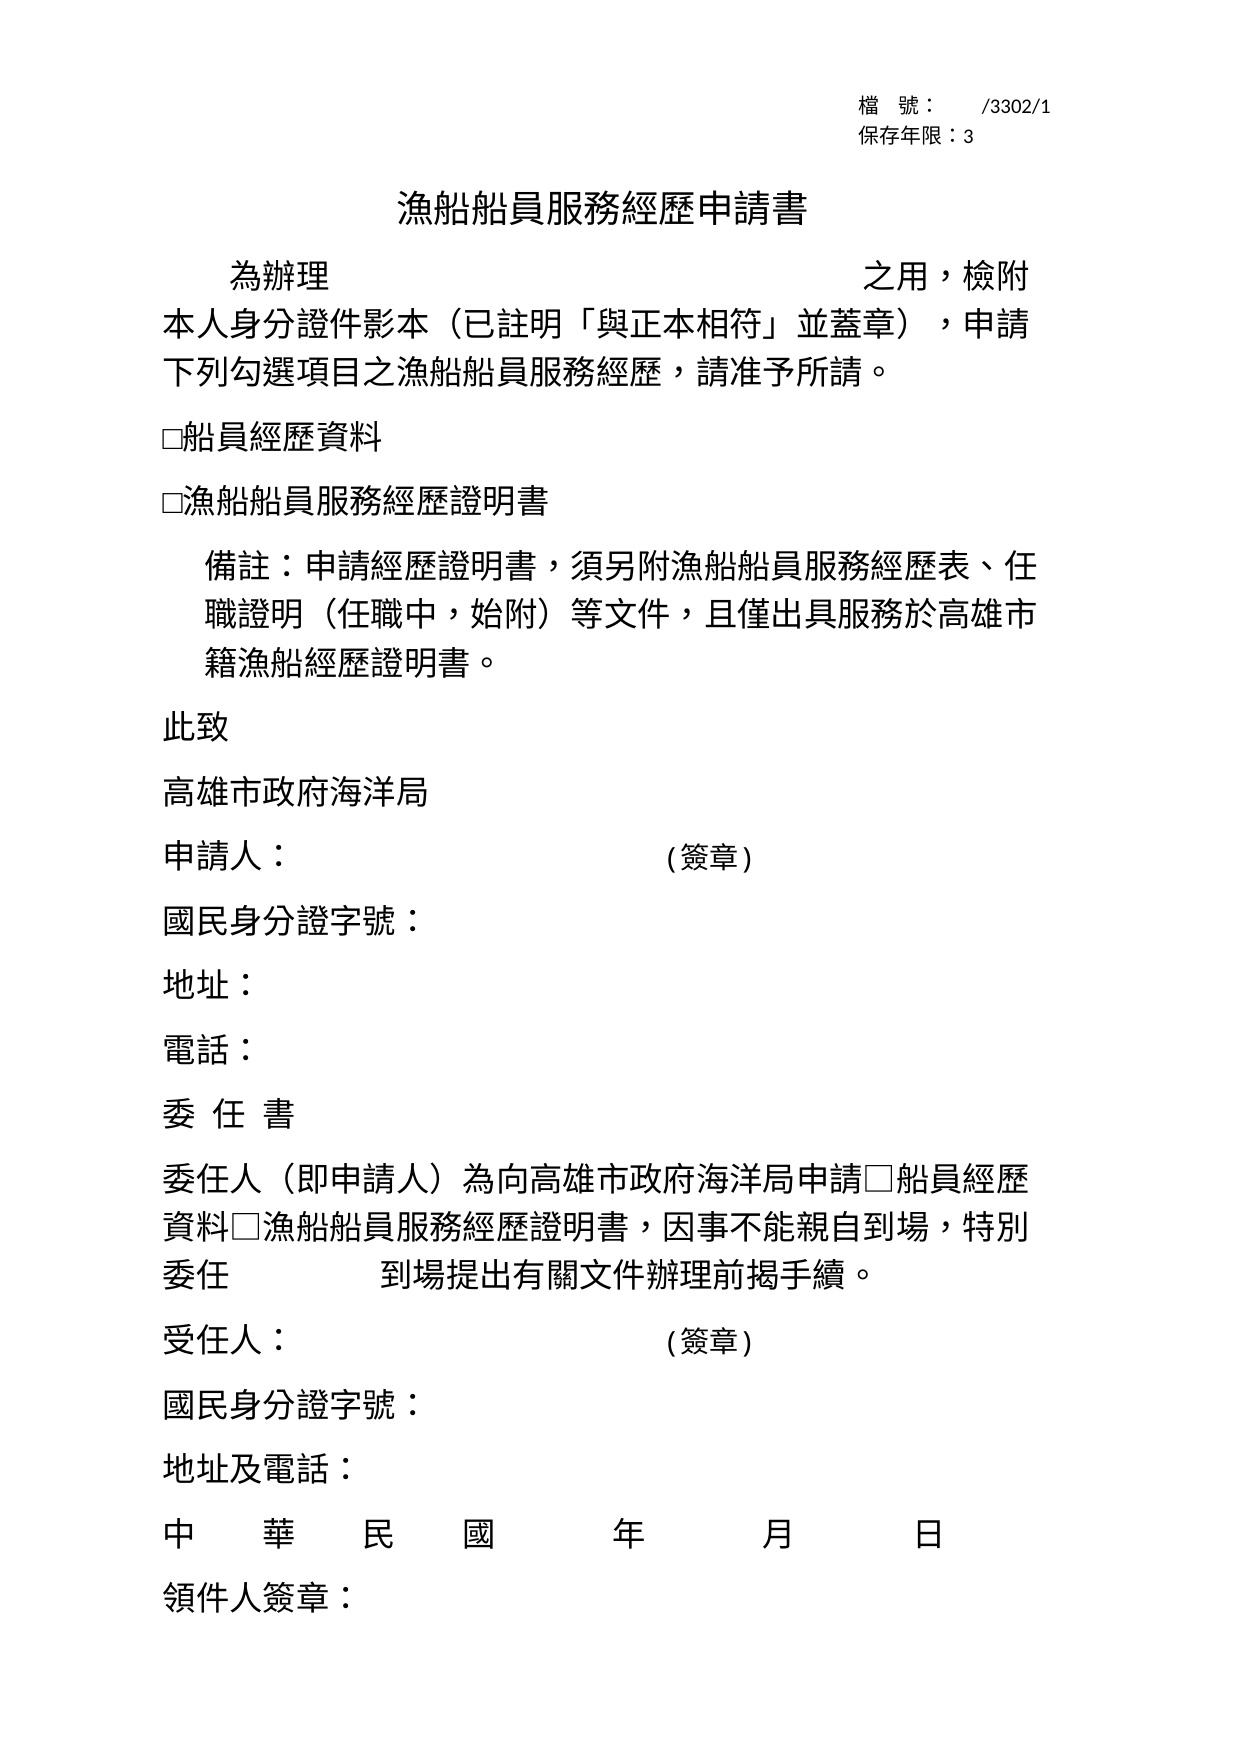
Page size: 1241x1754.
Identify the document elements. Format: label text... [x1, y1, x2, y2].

text 委 任 書 [162, 1088, 1042, 1136]
text 國民身分證字號： [162, 894, 1042, 943]
text 保存年限：3 [859, 119, 1160, 149]
text 檔 號： /3302/1 [859, 89, 1160, 119]
text 地址： [162, 959, 1042, 1007]
text 中 華 民 國 年 月 日 [162, 1507, 1042, 1556]
text 此致 [162, 701, 1042, 749]
text 備註：申請經歷證明書，須另附漁船船員服務經歷表、任職證明（任職中，始附）等文件，且僅出具服務於高雄市籍漁船經歷證明書。 [204, 540, 1042, 685]
text □船員經歷資料 [162, 411, 1042, 459]
text 委任人（即申請人）為向高雄市政府海洋局申請□船員經歷資料□漁船船員服務經歷證明書，因事不能親自到場，特別委任 到場提出有關文件辦理前揭手續。 [162, 1153, 1042, 1297]
text 地址及電話： [162, 1443, 1042, 1491]
text 國民身分證字號： [162, 1378, 1042, 1427]
text 電話： [162, 1023, 1042, 1072]
text 高雄市政府海洋局 [162, 765, 1042, 814]
text 為辦理 之用，檢附本人身分證件影本（已註明「與正本相符」並蓋章），申請下列勾選項目之漁船船員服務經歷，請准予所請。 [162, 250, 1042, 394]
text 領件人簽章： [162, 1572, 1042, 1620]
text 漁船船員服務經歷申請書 [162, 179, 1042, 233]
text 受任人： (簽章) [162, 1314, 1042, 1362]
text 申請人： (簽章) [162, 830, 1042, 878]
text □漁船船員服務經歷證明書 [162, 475, 1042, 524]
